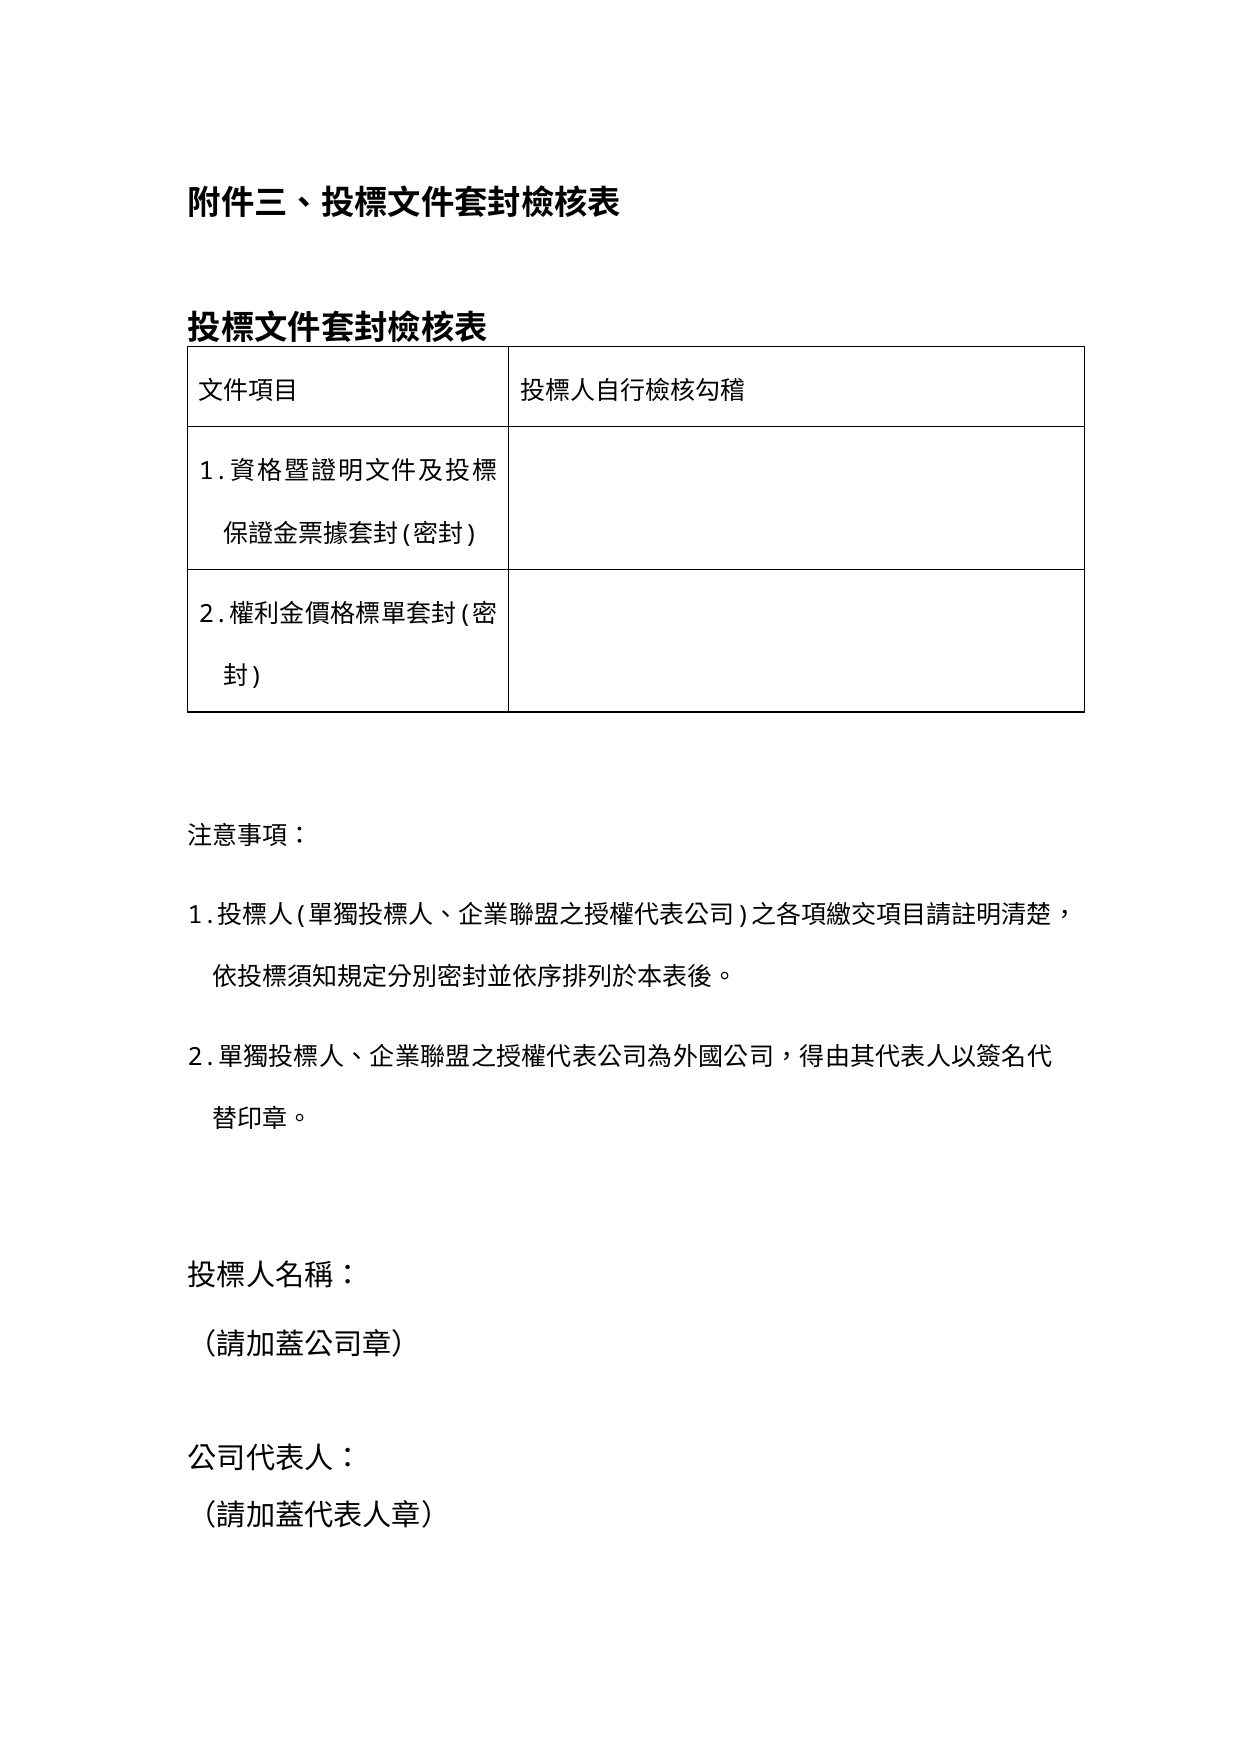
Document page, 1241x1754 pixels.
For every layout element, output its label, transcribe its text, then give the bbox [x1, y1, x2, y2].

text 1.投標人(單獨投標人、企業聯盟之授權代表公司)之各項繳交項目請註明清楚，依投標須知規定分別密封並依序排列於本表後。 [187, 871, 1053, 996]
text 投標人名稱： [187, 1252, 1053, 1294]
text （請加蓋代表人章） [187, 1492, 1053, 1534]
text 公司代表人： [187, 1434, 1053, 1477]
table_cell [509, 427, 1084, 569]
table_cell 1.資格暨證明文件及投標保證金票據套封(密封) [188, 427, 508, 569]
text 2.單獨投標人、企業聯盟之授權代表公司為外國公司，得由其代表人以簽名代替印章。 [187, 1012, 1053, 1137]
text 注意事項： [187, 792, 1053, 854]
table_cell [509, 570, 1084, 711]
table_header 投標人自行檢核勾稽 [509, 347, 1084, 426]
text （請加蓋公司章） [187, 1321, 1053, 1363]
table_header 文件項目 [188, 347, 508, 426]
text 附件三、投標文件套封檢核表 [187, 158, 1053, 221]
table_cell 2.權利金價格標單套封(密封) [188, 570, 508, 711]
text 投標文件套封檢核表 [187, 283, 1053, 346]
